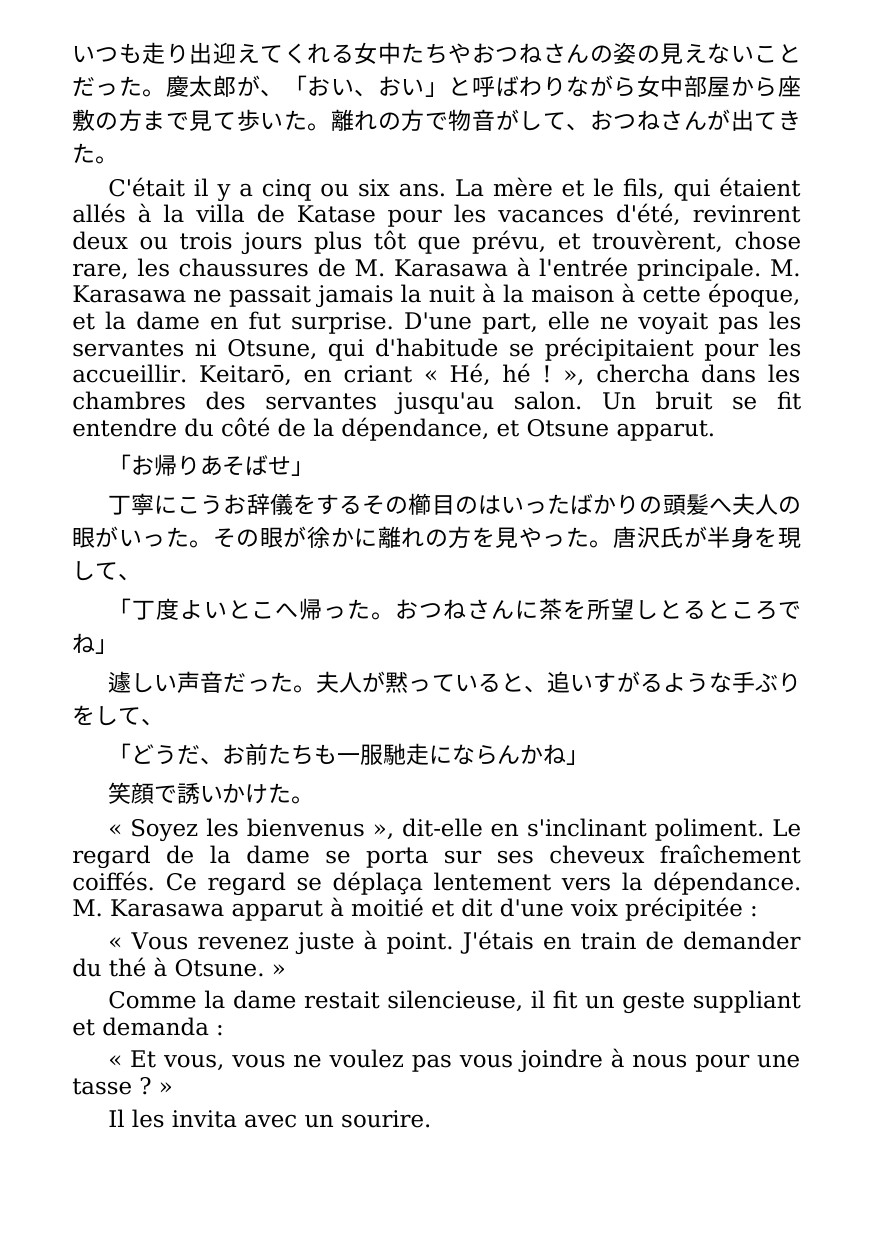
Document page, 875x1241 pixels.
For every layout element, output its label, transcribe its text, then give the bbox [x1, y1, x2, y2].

text « Et vous, vous ne voulez pas vous joindre à nous pour une tasse ? » [72, 1047, 802, 1100]
text C'était il y a cinq ou six ans. La mère et le fils, qui étaient allés à la villa de Katase pour les vacances d'été, revinrent deux ou trois jours plus tôt que prévu, et trouvèrent, chose rare, les chaussures de M. Karasawa à l'entrée principale. M. Karasawa ne passait jamais la nuit à la maison à cette époque, et la dame en fut surprise. D'une part, elle ne voyait pas les servantes ni Otsune, qui d'habitude se précipitaient pour les accueillir. Keitarō, en criant « Hé, hé ! », chercha dans les chambres des servantes jusqu'au salon. Un bruit se fit entendre du côté de la dépendance, et Otsune apparut. [72, 175, 802, 442]
text 遽しい声音だった。夫人が黙っていると、追いすがるような手ぶりをして、 [72, 665, 802, 731]
text 笑顔で誘いかけた。 [72, 776, 802, 809]
text « Vous revenez juste à point. J'étais en train de demander du thé à Otsune. » [72, 928, 802, 981]
text 丁寧にこうお辞儀をするその櫛目のはいったばかりの頭髪へ夫人の眼がいった。その眼が徐かに離れの方を見やった。唐沢氏が半身を現して、 [72, 487, 802, 586]
text Comme la dame restait silencieuse, il fit un geste suppliant et demanda : [72, 987, 802, 1041]
text Il les invita avec un sourire. [72, 1106, 802, 1132]
text いつも走り出迎えてくれる女中たちやおつねさんの姿の見えないことだった。慶太郎が、「おい、おい」と呼ばわりながら女中部屋から座敷の方まで見て歩いた。離れの方で物音がして、おつねさんが出てきた。 [72, 36, 802, 169]
text 「どうだ、お前たちも一服馳走にならんかね」 [72, 737, 802, 770]
text « Soyez les bienvenus », dit-elle en s'inclinant poliment. Le regard de la dame se porta sur ses cheveux fraîchement coiffés. Ce regard se déplaça lentement vers la dépendance. M. Karasawa apparut à moitié et dit d'une voix précipitée : [72, 815, 802, 922]
text 「丁度よいとこへ帰った。おつねさんに茶を所望しとるところでね」 [72, 592, 802, 659]
text 「お帰りあそばせ」 [72, 447, 802, 481]
